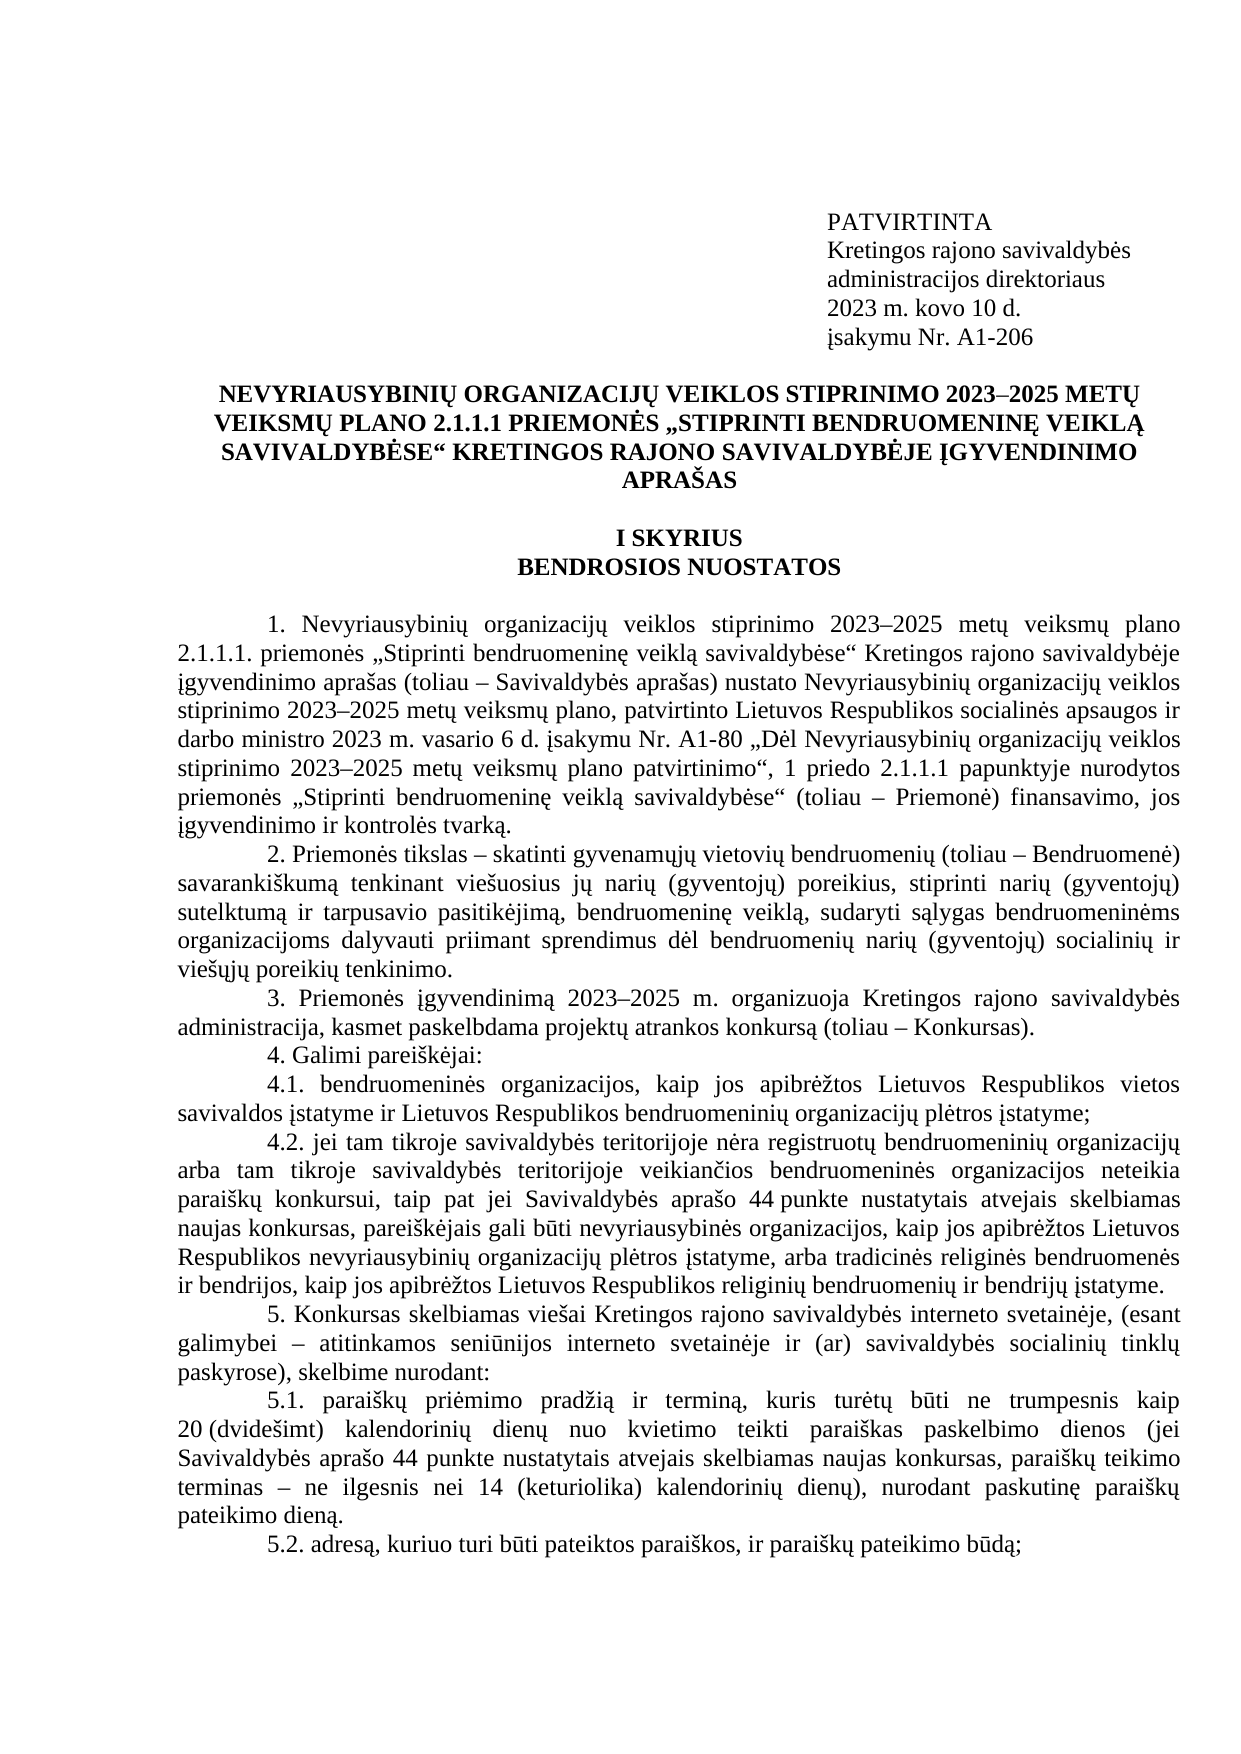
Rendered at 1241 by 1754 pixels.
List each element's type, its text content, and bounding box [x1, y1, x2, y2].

text 5. Konkursas skelbiamas viešai Kretingos rajono savivaldybės interneto svetainėje, (esant galimybei – atitinkamos seniūnijos interneto svetainėje ir (ar) savivaldybės socialinių tinklų paskyrose), skelbime nurodant: [177, 1299, 1181, 1385]
text 5.1. paraiškų priėmimo pradžią ir terminą, kuris turėtų būti ne trumpesnis kaip 20 (dvidešimt) kalendorinių dienų nuo kvietimo teikti paraiškas paskelbimo dienos (jei Savivaldybės aprašo 44 punkte nustatytais atvejais skelbiamas naujas konkursas, paraiškų teikimo terminas – ne ilgesnis nei 14 (keturiolika) kalendorinių dienų), nurodant paskutinę paraiškų pateikimo dieną. [177, 1385, 1181, 1529]
text 2023 m. kovo 10 d. [827, 293, 1181, 322]
text administracijos direktoriaus [827, 264, 1181, 293]
text įsakymu Nr. A1-206 [827, 322, 1181, 350]
text 3. Priemonės įgyvendinimą 2023–2025 m. organizuoja Kretingos rajono savivaldybės administracija, kasmet paskelbdama projektų atrankos konkursą (toliau – Konkursas). [177, 983, 1181, 1040]
text BENDROSIOS NUOSTATOS [177, 552, 1181, 580]
text NEVYRIAUSYBINIŲ ORGANIZACIJŲ VEIKLOS STIPRINIMO 2023–2025 METŲ VEIKSMŲ PLANO 2.1.1.1 PRIEMONĖS „STIPRINTI BENDRUOMENINĘ VEIKLĄ SAVIVALDYBĖSE“ KRETINGOS RAJONO SAVIVALDYBĖJE ĮGYVENDINIMO APRAŠAS [177, 379, 1181, 494]
text 4.1. bendruomeninės organizacijos, kaip jos apibrėžtos Lietuvos Respublikos vietos savivaldos įstatyme ir Lietuvos Respublikos bendruomeninių organizacijų plėtros įstatyme; [177, 1069, 1181, 1127]
text I SKYRIUS [177, 523, 1181, 552]
text 1. Nevyriausybinių organizacijų veiklos stiprinimo 2023–2025 metų veiksmų plano 2.1.1.1. priemonės „Stiprinti bendruomeninę veiklą savivaldybėse“ Kretingos rajono savivaldybėje įgyvendinimo aprašas (toliau – Savivaldybės aprašas) nustato Nevyriausybinių organizacijų veiklos stiprinimo 2023–2025 metų veiksmų plano, patvirtinto Lietuvos Respublikos socialinės apsaugos ir darbo ministro 2023 m. vasario 6 d. įsakymu Nr. A1-80 „Dėl Nevyriausybinių organizacijų veiklos stiprinimo 2023–2025 metų veiksmų plano patvirtinimo“, 1 priedo 2.1.1.1 papunktyje nurodytos priemonės „Stiprinti bendruomeninę veiklą savivaldybėse“ (toliau – Priemonė) finansavimo, jos įgyvendinimo ir kontrolės tvarką. [177, 609, 1181, 839]
text 2. Priemonės tikslas – skatinti gyvenamųjų vietovių bendruomenių (toliau – Bendruomenė) savarankiškumą tenkinant viešuosius jų narių (gyventojų) poreikius, stiprinti narių (gyventojų) sutelktumą ir tarpusavio pasitikėjimą, bendruomeninę veiklą, sudaryti sąlygas bendruomeninėms organizacijoms dalyvauti priimant sprendimus dėl bendruomenių narių (gyventojų) socialinių ir viešųjų poreikių tenkinimo. [177, 839, 1181, 983]
text 4. Galimi pareiškėjai: [177, 1040, 1181, 1069]
text 5.2. adresą, kuriuo turi būti pateiktos paraiškos, ir paraiškų pateikimo būdą; [177, 1529, 1181, 1558]
text 4.2. jei tam tikroje savivaldybės teritorijoje nėra registruotų bendruomeninių organizacijų arba tam tikroje savivaldybės teritorijoje veikiančios bendruomeninės organizacijos neteikia paraiškų konkursui, taip pat jei Savivaldybės aprašo 44 punkte nustatytais atvejais skelbiamas naujas konkursas, pareiškėjais gali būti nevyriausybinės organizacijos, kaip jos apibrėžtos Lietuvos Respublikos nevyriausybinių organizacijų plėtros įstatyme, arba tradicinės religinės bendruomenės ir bendrijos, kaip jos apibrėžtos Lietuvos Respublikos religinių bendruomenių ir bendrijų įstatyme. [177, 1127, 1181, 1299]
text Kretingos rajono savivaldybės [827, 235, 1181, 264]
text PATVIRTINTA [827, 207, 1181, 235]
